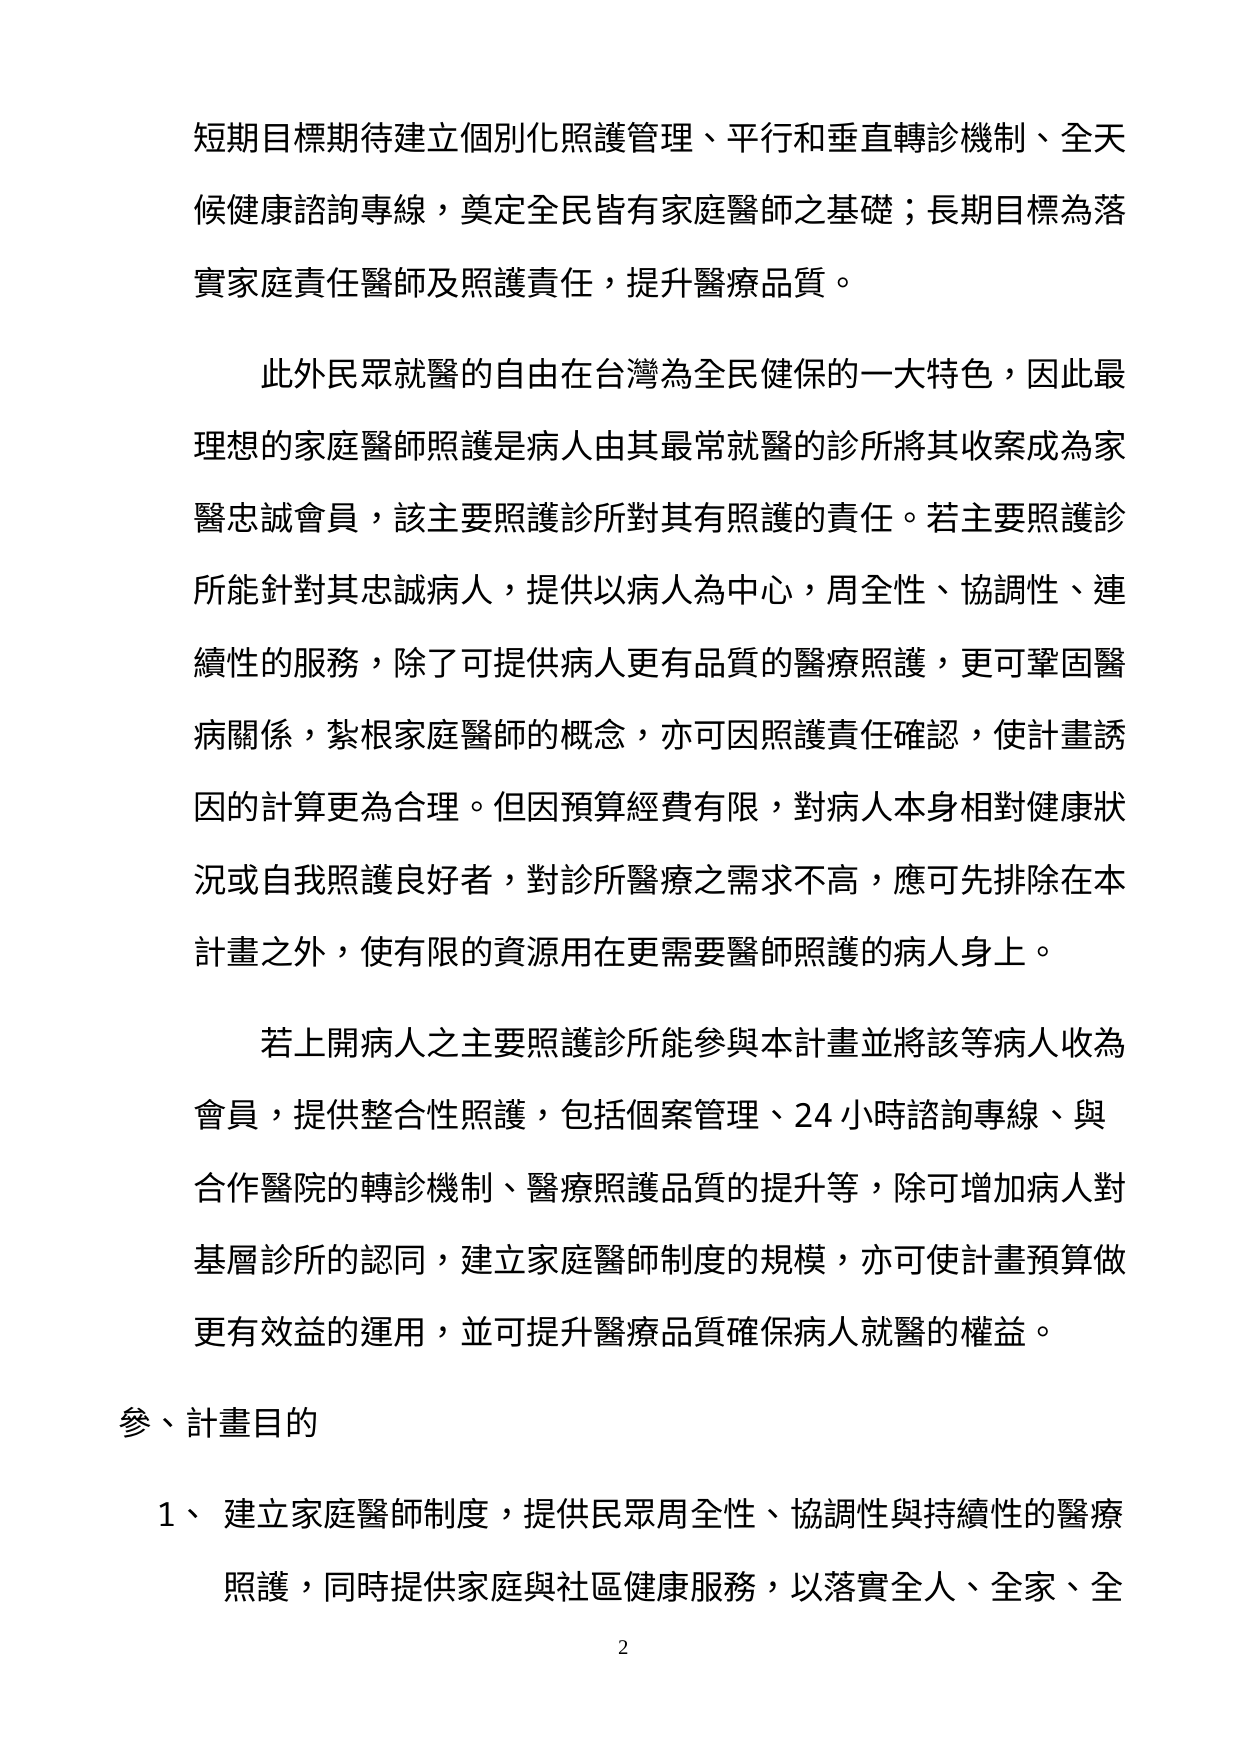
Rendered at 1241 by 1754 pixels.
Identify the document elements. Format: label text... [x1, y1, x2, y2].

list 計畫目的 [118, 1397, 1128, 1445]
text 此外民眾就醫的自由在台灣為全民健保的一大特色，因此最理想的家庭醫師照護是病人由其最常就醫的診所將其收案成為家醫忠誠會員，該主要照護診所對其有照護的責任。若主要照護診所能針對其忠誠病人，提供以病人為中心，周全性、協調性、連續性的服務，除了可提供病人更有品質的醫療照護，更可鞏固醫病關係，紮根家庭醫師的概念，亦可因照護責任確認，使計畫誘因的計算更為合理。但因預算經費有限，對病人本身相對健康狀況或自我照護良好者，對診所醫療之需求不高，應可先排除在本計畫之外，使有限的資源用在更需要醫師照護的病人身上。 [193, 347, 1128, 974]
text 若上開病人之主要照護診所能參與本計畫並將該等病人收為會員，提供整合性照護，包括個案管理、24小時諮詢專線、與合作醫院的轉診機制、醫療照護品質的提升等，除可增加病人對基層診所的認同，建立家庭醫師制度的規模，亦可使計畫預算做更有效益的運用，並可提升醫療品質確保病人就醫的權益。 [193, 1017, 1128, 1354]
list 建立家庭醫師制度，提供民眾周全性、協調性與持續性的醫療照護，同時提供家庭與社區健康服務，以落實全人、全家、全 [156, 1488, 1128, 1609]
text 全民健康保險保險人(以下稱保險人)自92年3月10日起實施「全民健康保險家庭醫師整合性照護制度試辦計畫」，實施迄今已轉型朝向鼓勵社區醫療群選擇以會員照護成效之支付方案。短期目標期待建立個別化照護管理、平行和垂直轉診機制、全天候健康諮詢專線，奠定全民皆有家庭醫師之基礎；長期目標為落實家庭責任醫師及照護責任，提升醫療品質。 [193, 112, 1128, 304]
